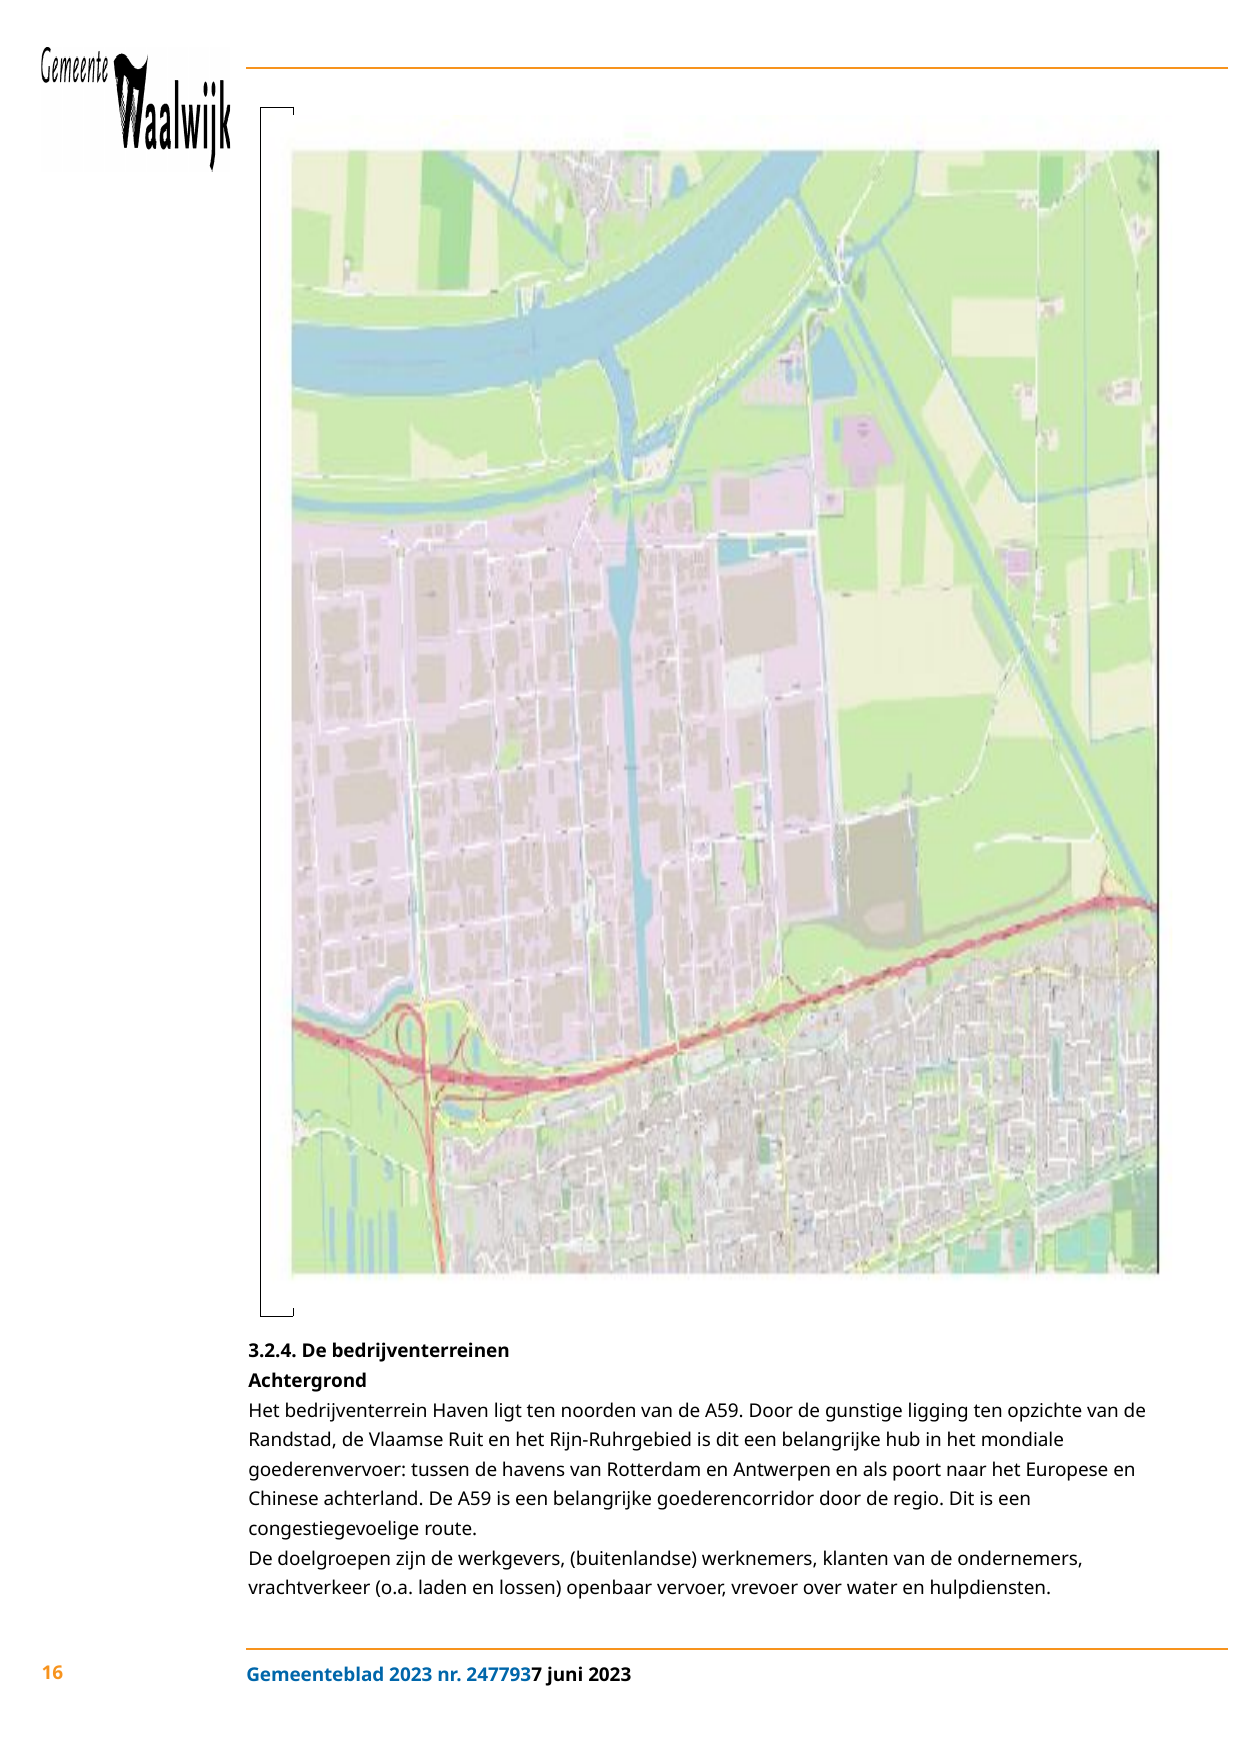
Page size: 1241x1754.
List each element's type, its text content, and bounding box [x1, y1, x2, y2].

text Het bedrijventerrein Haven ligt ten noorden van de A59. Door de gunstige ligging ten opzichte van de Randstad, de Vlaamse Ruit en het Rijn-Ruhrgebied is dit een belangrijke hub in het mondiale goederenvervoer: tussen de havens van Rotterdam en Antwerpen en als poort naar het Europese en Chinese achterland. De A59 is een belangrijke goederencorridor door de regio. Dit is een congestiegevoelige route. [248, 1397, 1152, 1541]
text De doelgroepen zijn de werkgevers, (buitenlandse) werknemers, klanten van de ondernemers, vrachtverkeer (o.a. laden en lossen) openbaar vervoer, vrevoer over water en hulpdiensten. [248, 1545, 1152, 1600]
picture [268, 115, 1173, 1308]
text 3.2.4. De bedrijventerreinen [248, 1338, 1152, 1363]
picture [41, 47, 231, 172]
text Achtergrond [248, 1367, 1152, 1393]
